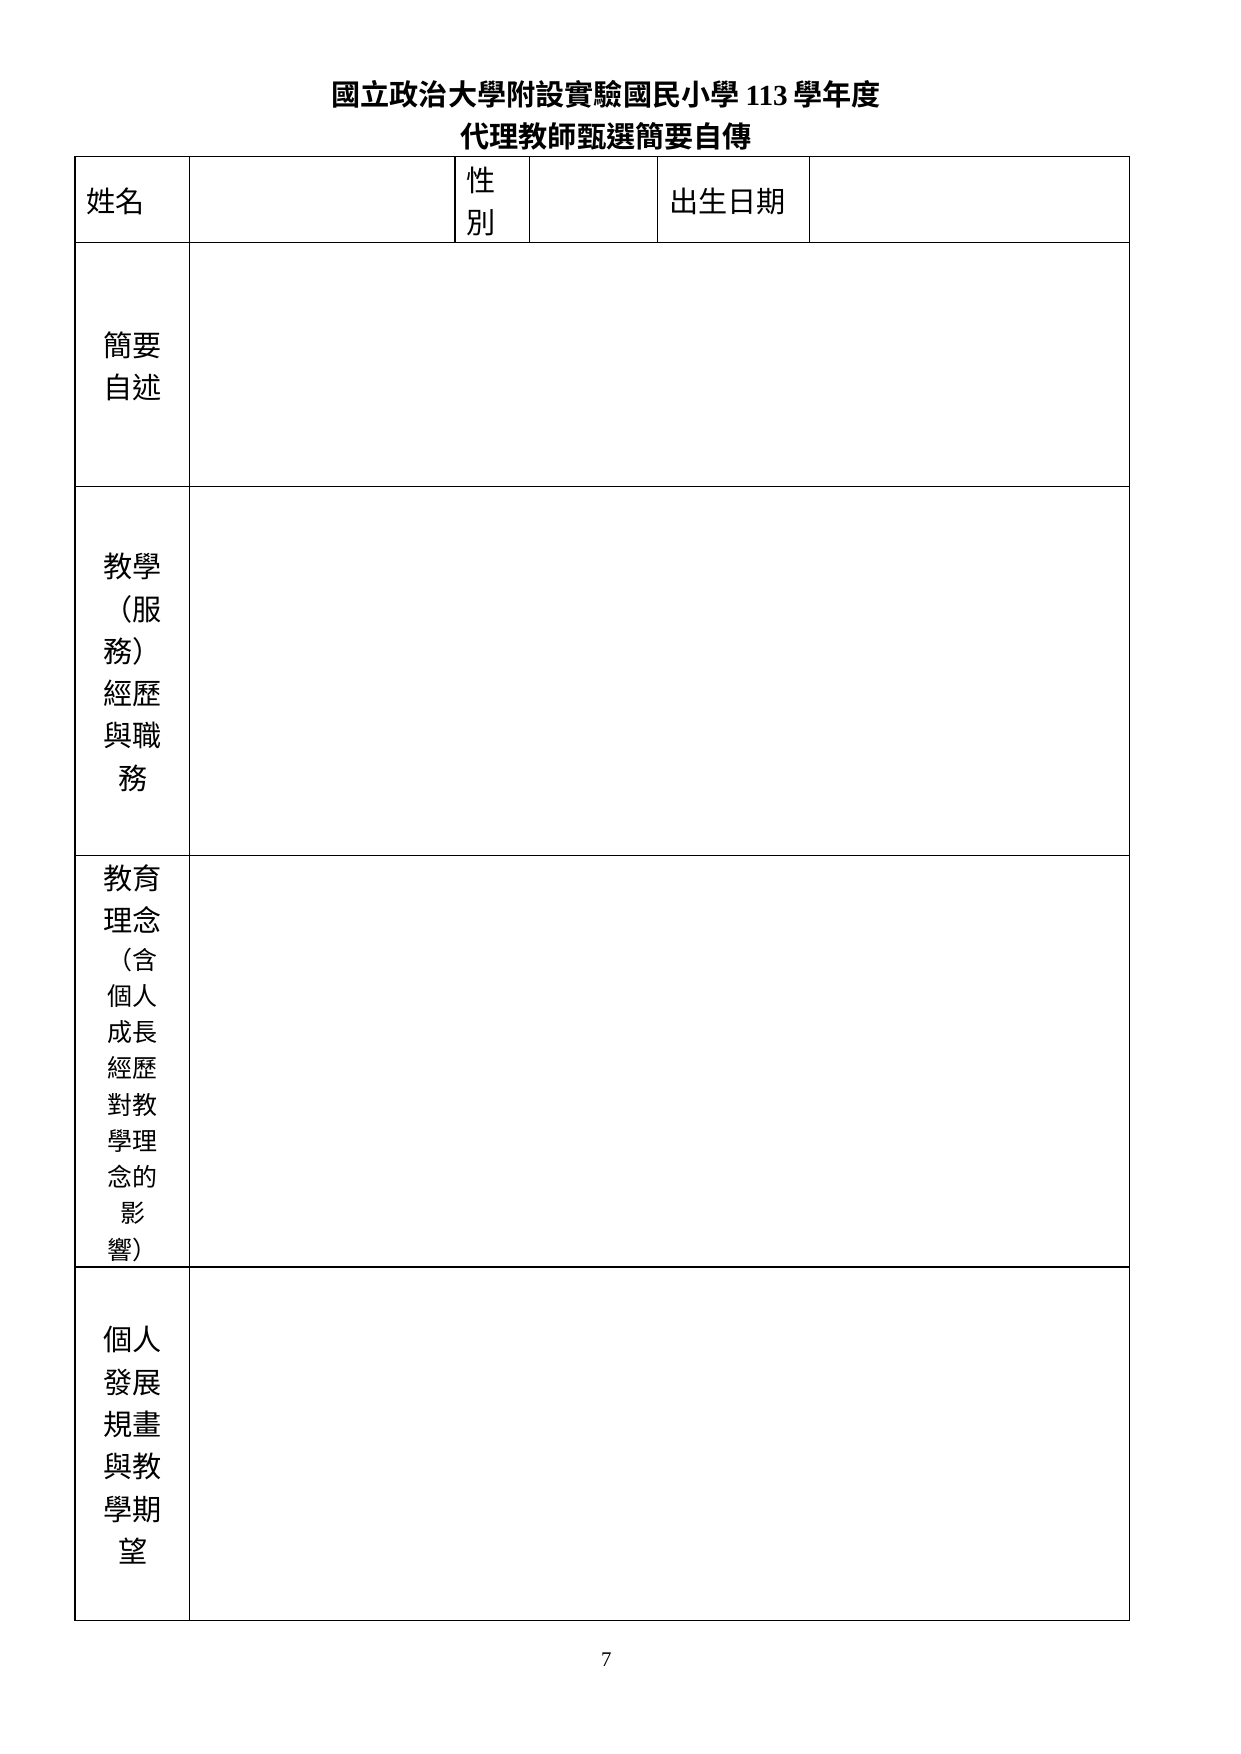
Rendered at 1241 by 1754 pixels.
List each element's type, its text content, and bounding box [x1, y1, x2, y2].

table_header [810, 157, 1129, 242]
table_header 姓名 [76, 157, 189, 242]
table_cell [190, 243, 1129, 486]
table_cell 個人發展規畫與教學期望 [76, 1268, 189, 1620]
table_cell [190, 856, 1129, 1266]
text 國立政治大學附設實驗國民小學113學年度 [75, 72, 1137, 114]
table_header [190, 157, 454, 242]
table_cell [190, 1268, 1129, 1620]
table_cell 教學（服務）經歷與職務 [76, 487, 189, 854]
table_cell [190, 487, 1129, 854]
table_cell 教育理念（含個人成長經歷對教學理念的影響） [76, 856, 189, 1266]
table_header 出生日期 [658, 157, 809, 242]
table_header [530, 157, 657, 242]
text 代理教師甄選簡要自傳 [75, 114, 1137, 156]
table_cell 簡要自述 [76, 243, 189, 486]
table_header 性別 [456, 157, 529, 242]
